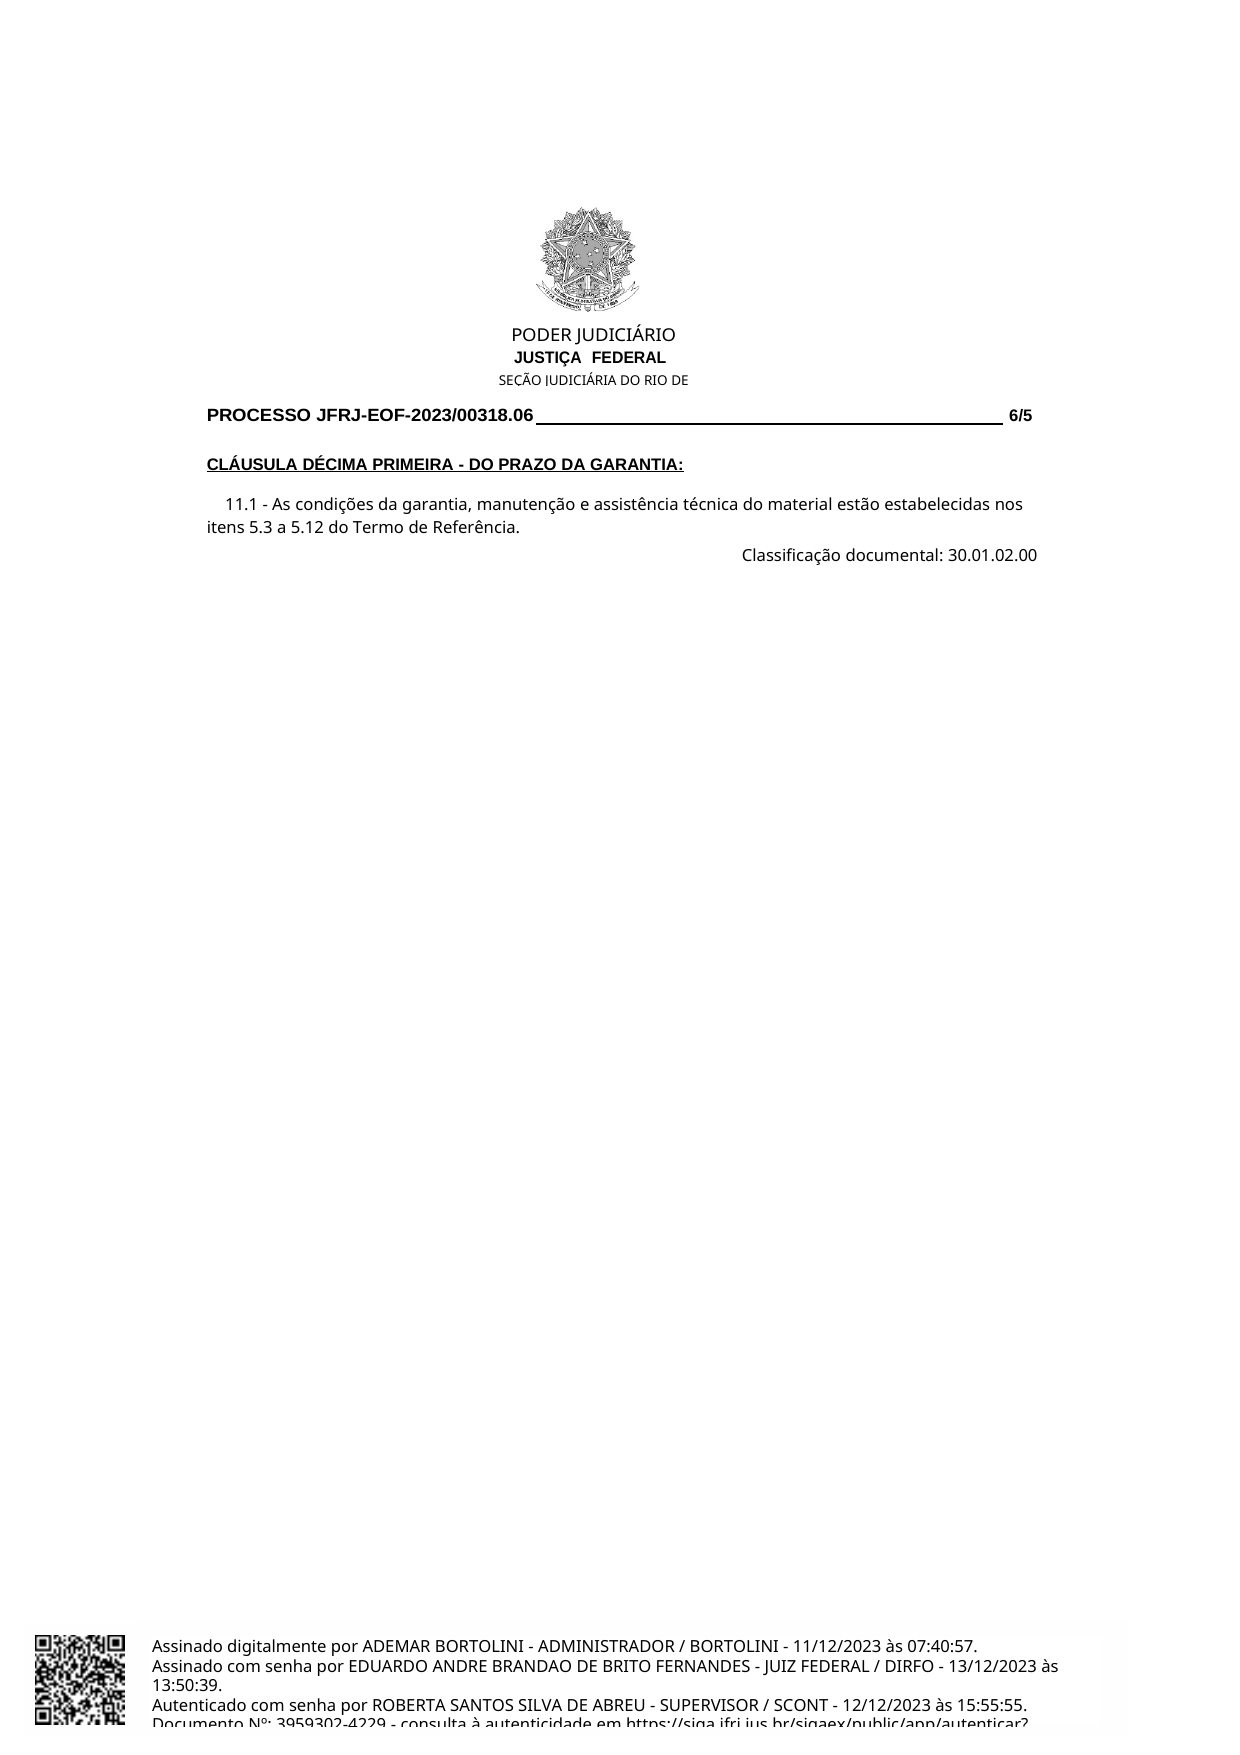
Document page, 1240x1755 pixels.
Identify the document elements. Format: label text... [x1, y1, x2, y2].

text Classificação documental: 30.01.02.00 [742, 543, 1239, 566]
text 11.1 - As condições da garantia, manutenção e assistência técnica do material estão estabelecidas nos itens 5.3 a 5.12 do Termo de Referência. [207, 493, 1061, 538]
subtitle CLÁUSULA DÉCIMA PRIMEIRA - DO PRAZO DA GARANTIA: [207, 454, 1239, 474]
